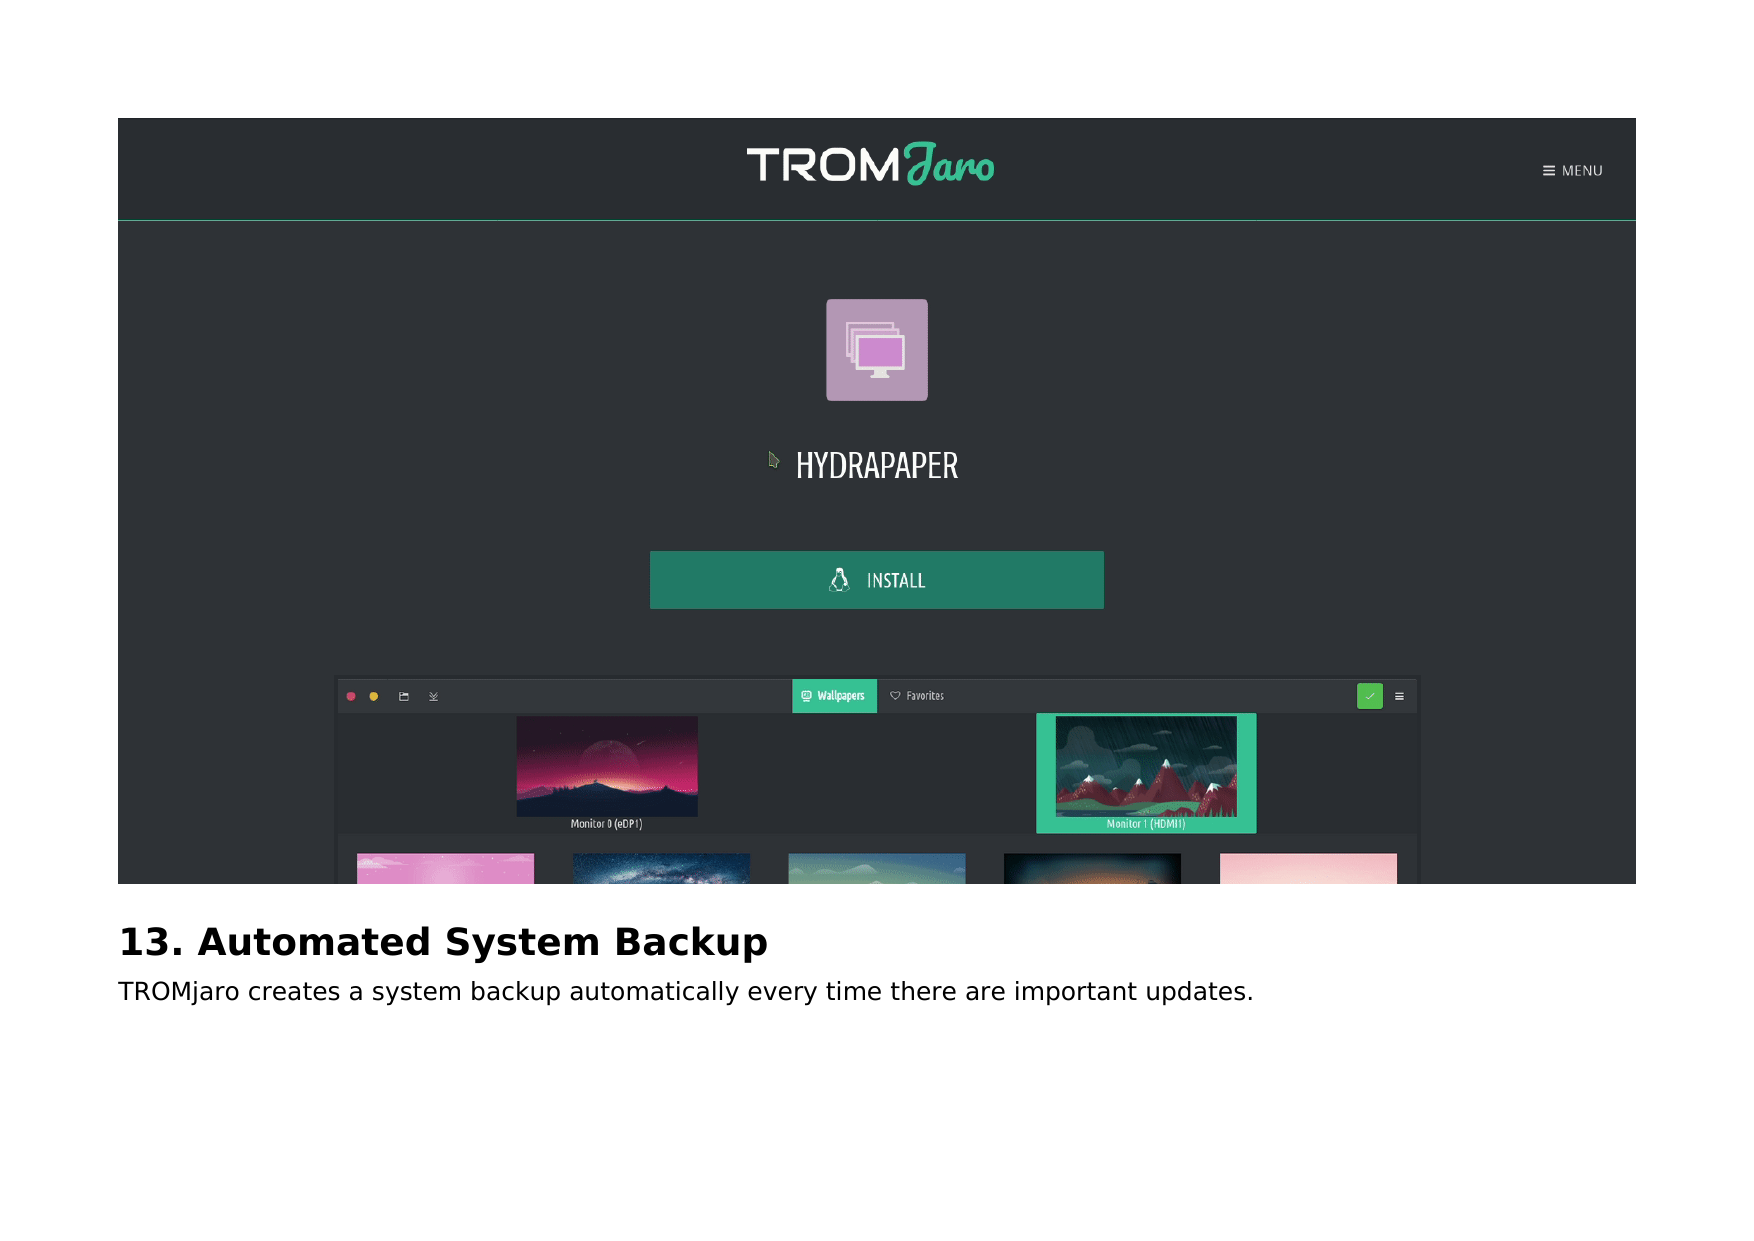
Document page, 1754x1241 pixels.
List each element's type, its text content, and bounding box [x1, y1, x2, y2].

subtitle 13. Automated System Backup [118, 921, 1636, 964]
text TROMjaro creates a system backup automatically every time there are important updates. [118, 977, 1636, 1006]
picture [118, 118, 1636, 884]
